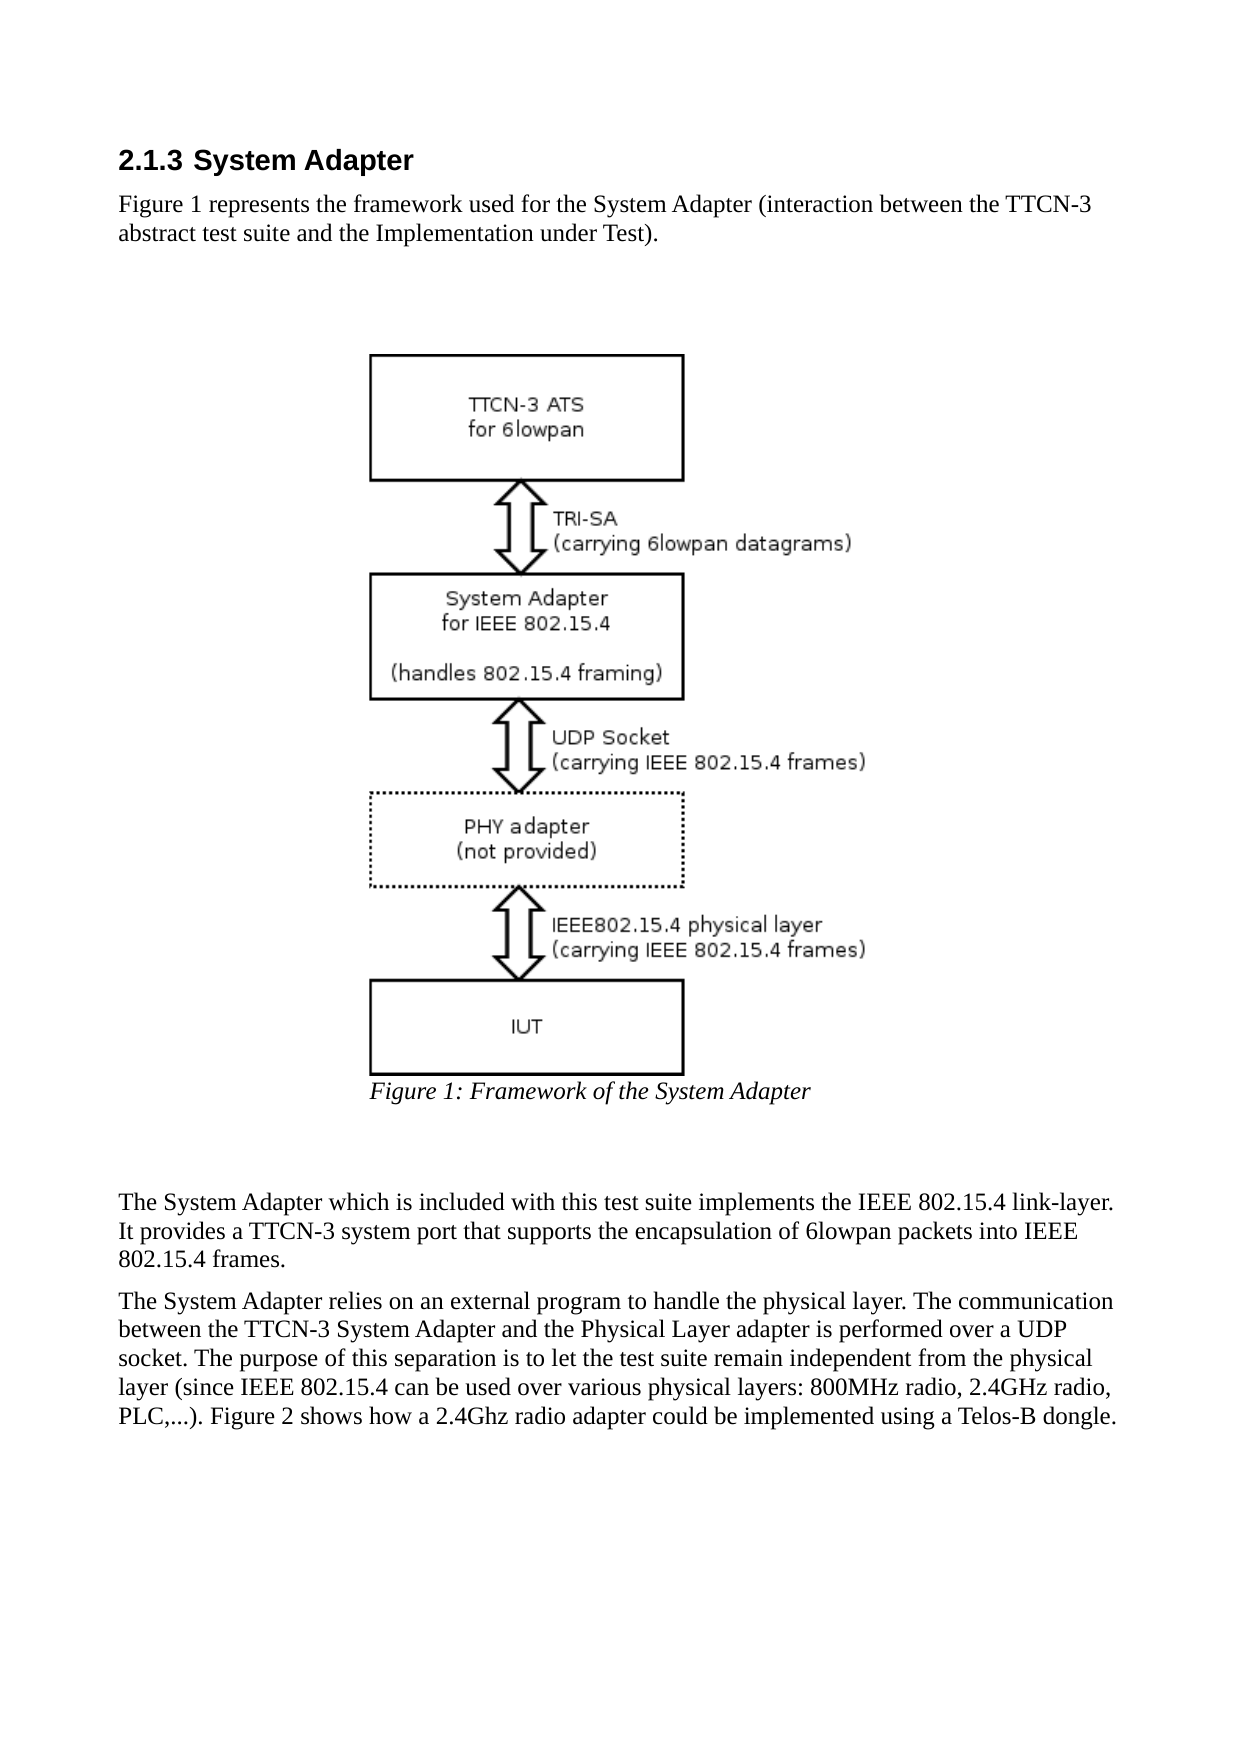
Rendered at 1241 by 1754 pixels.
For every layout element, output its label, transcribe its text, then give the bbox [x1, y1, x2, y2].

picture [369, 354, 871, 1076]
text The System Adapter which is included with this test suite implements the IEEE 802.15.4 link-layer. It provides a TTCN-3 system port that supports the encapsulation of 6lowpan packets into IEEE 802.15.4 frames. [118, 1187, 1122, 1273]
text The System Adapter relies on an external program to handle the physical layer. The communication between the TTCN-3 System Adapter and the Physical Layer adapter is performed over a UDP socket. The purpose of this separation is to let the test suite remain independent from the physical layer (since IEEE 802.15.4 can be used over various physical layers: 800MHz radio, 2.4GHz radio, PLC,...). Figure 2 shows how a 2.4Ghz radio adapter could be implemented using a Telos-B dongle. [118, 1286, 1122, 1429]
text Figure 1: Framework of the System Adapter [369, 1076, 871, 1104]
subtitle System Adapter [118, 143, 1122, 177]
text Figure 1 represents the framework used for the System Adapter (interaction between the TTCN-3 abstract test suite and the Implementation under Test). [118, 189, 1122, 247]
